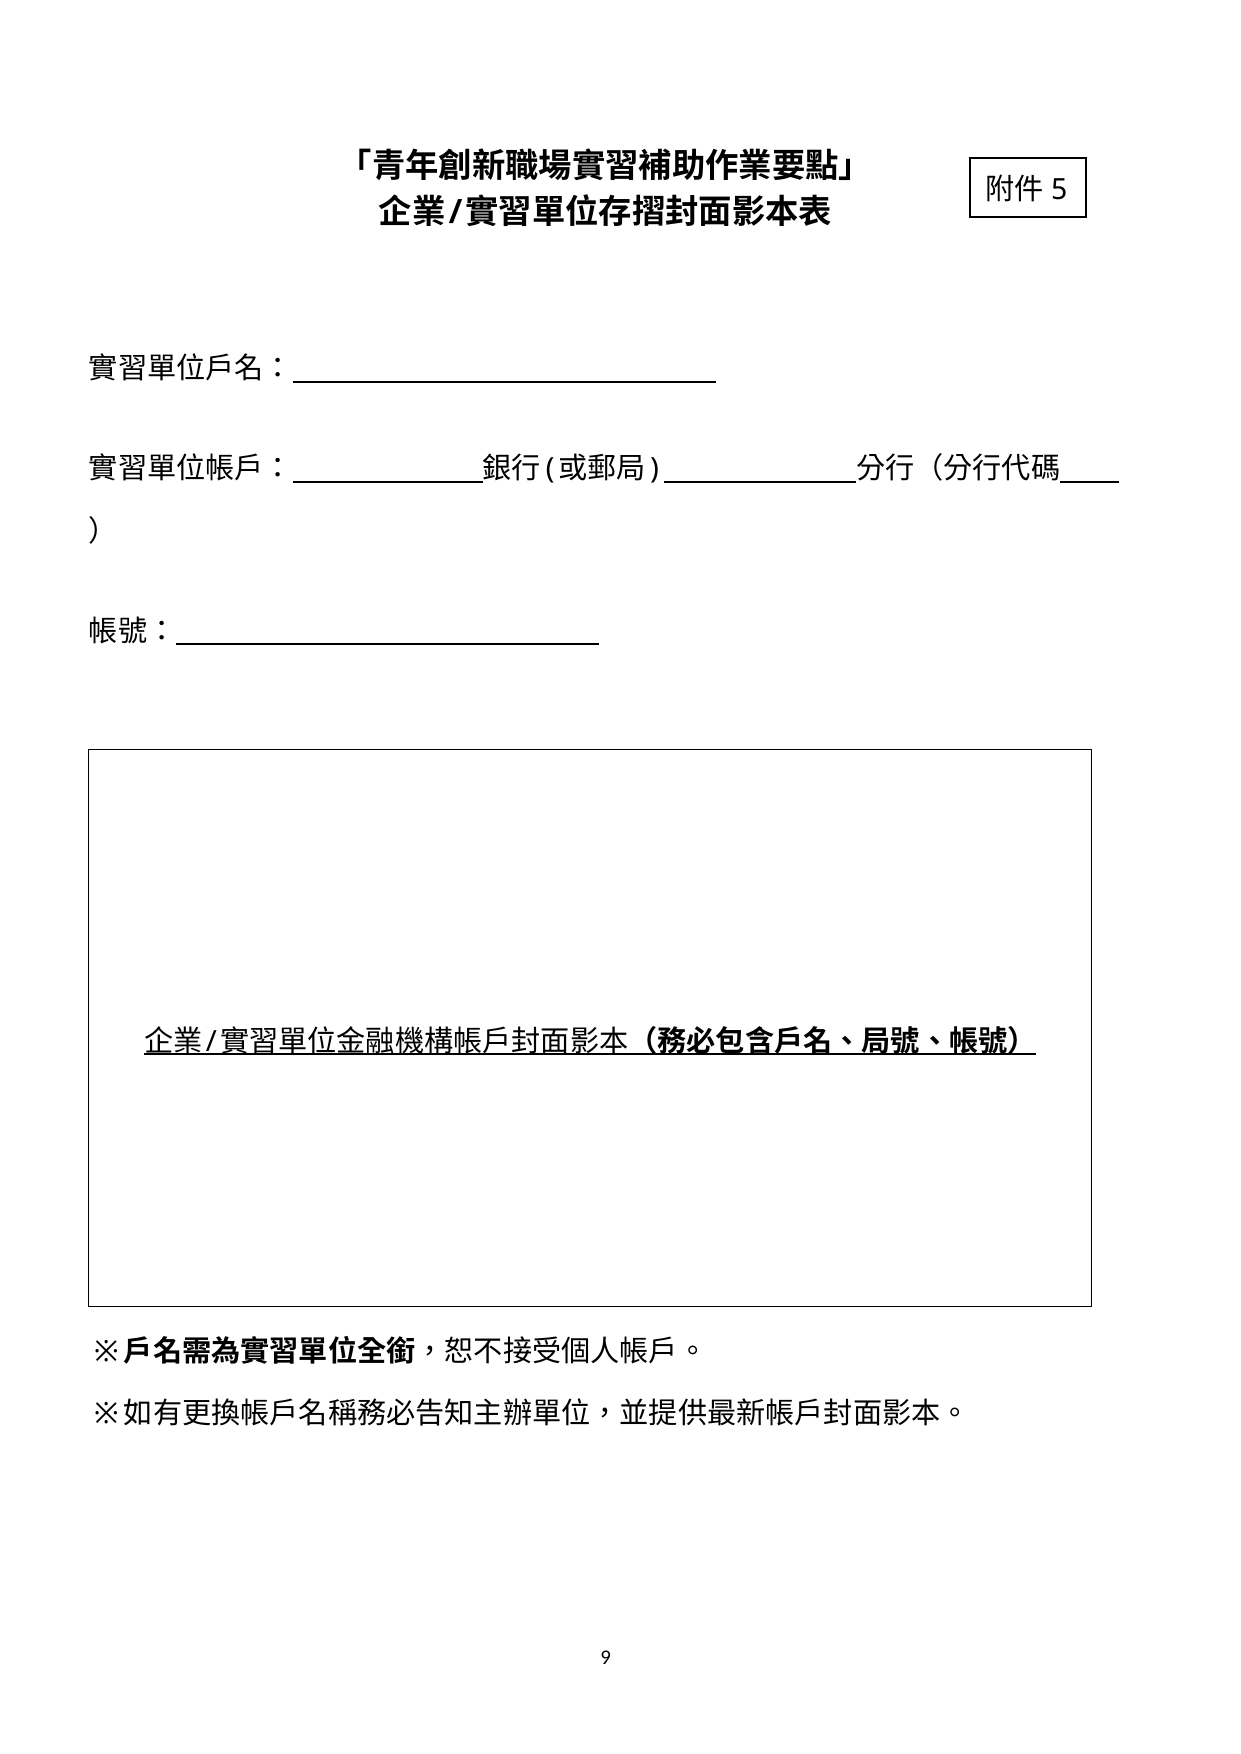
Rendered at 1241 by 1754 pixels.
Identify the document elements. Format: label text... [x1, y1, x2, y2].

text ※如有更換帳戶名稱務必告知主辦單位，並提供最新帳戶封面影本。 [89, 1369, 1122, 1432]
text 實習單位帳戶： 銀行(或郵局) 分行（分行代碼 ） [89, 424, 1122, 549]
text 帳號： [89, 587, 1122, 649]
text 實習單位戶名： [89, 324, 1122, 387]
text 企業/實習單位存摺封面影本表 [89, 187, 1122, 232]
table_header 企業/實習單位金融機構帳戶封面影本（務必包含戶名、局號、帳號） [89, 750, 1091, 1306]
text 「青年創新職場實習補助作業要點」 [89, 141, 1122, 187]
text ※戶名需為實習單位全銜，恕不接受個人帳戶。 [89, 1307, 1122, 1369]
